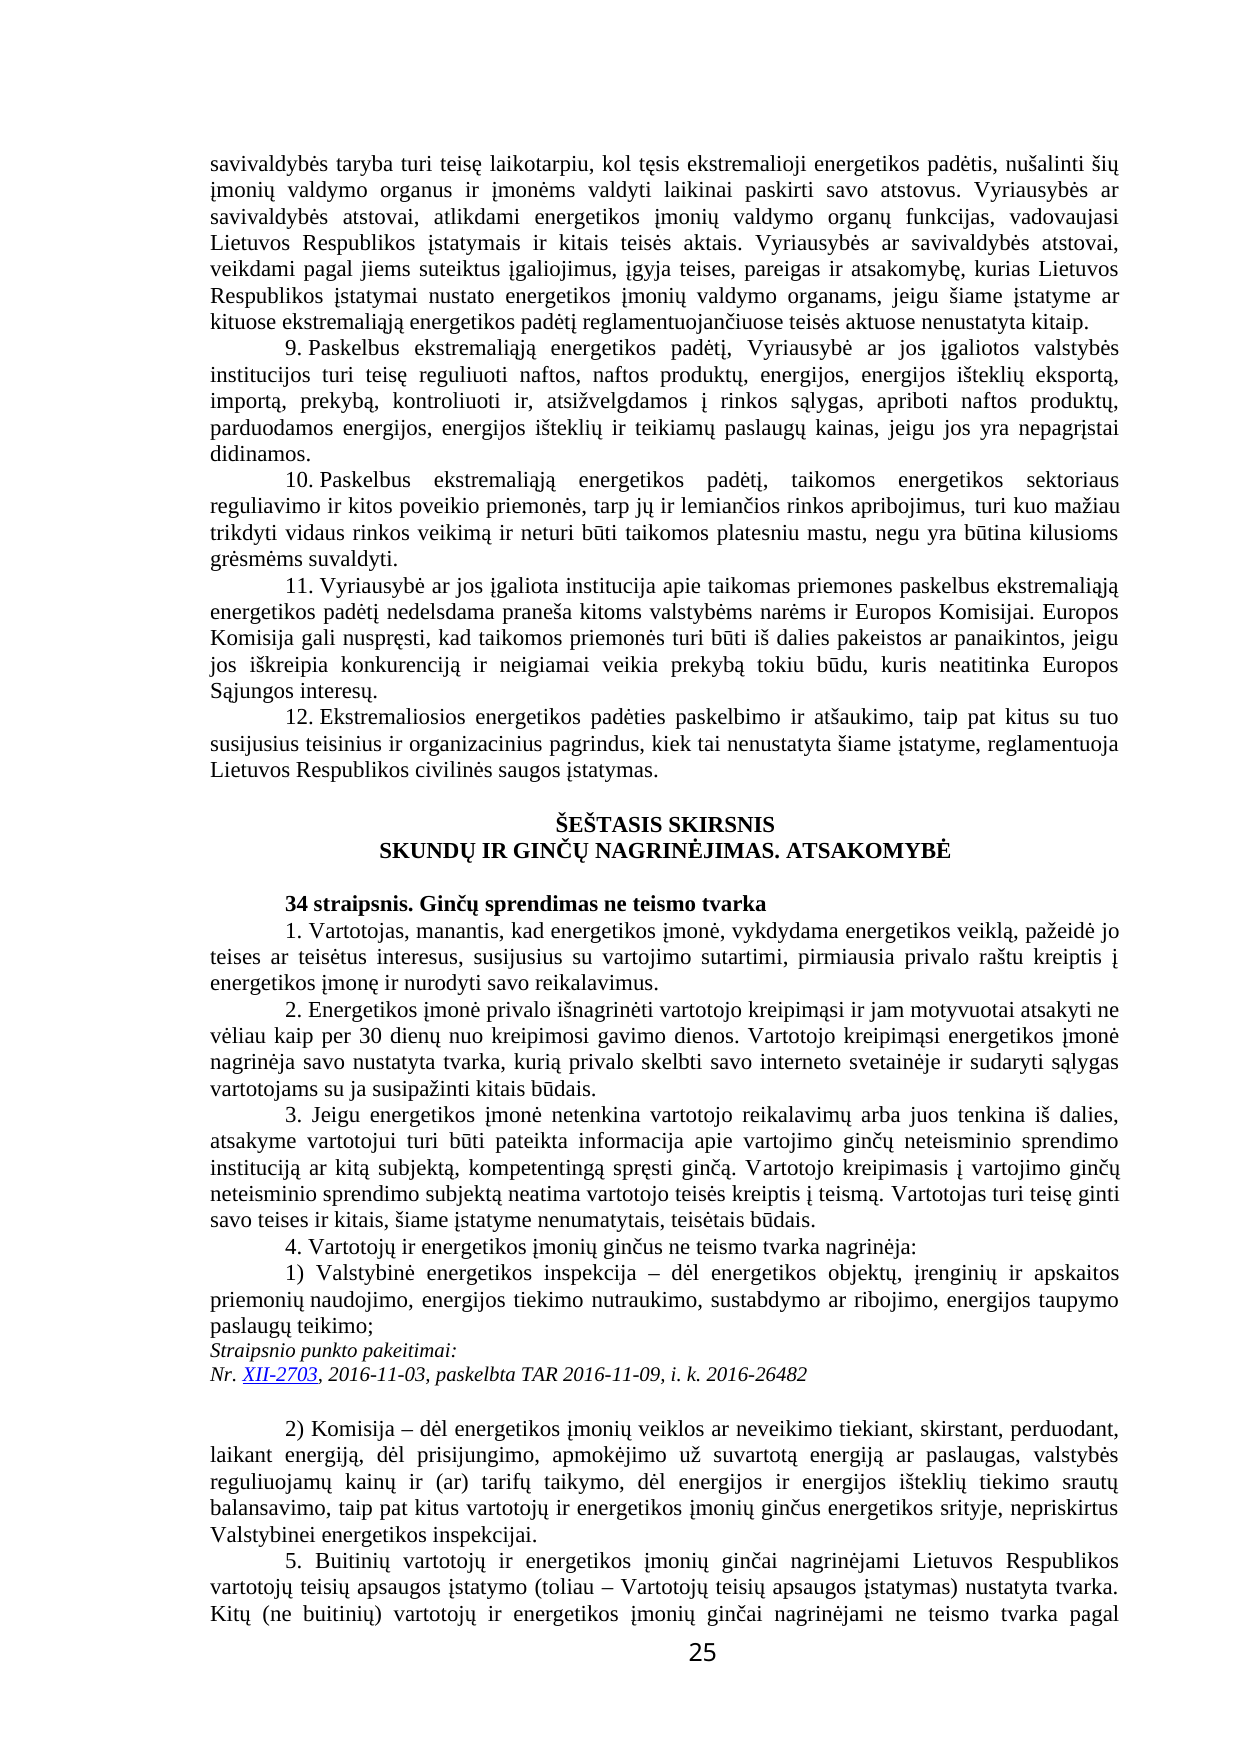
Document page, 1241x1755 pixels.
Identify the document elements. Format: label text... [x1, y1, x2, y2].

text ŠEŠTASIS SKIRSNIS [210, 811, 1120, 838]
text 1. Vartotojas, manantis, kad energetikos įmonė, vykdydama energetikos veiklą, pažeidė jo teises ar teisėtus interesus, susijusius su vartojimo sutartimi, pirmiausia privalo raštu kreiptis į energetikos įmonę ir nurodyti savo reikalavimus. [210, 917, 1120, 996]
text 9. Paskelbus ekstremaliąją energetikos padėtį, Vyriausybė ar jos įgaliotos valstybės institucijos turi teisę reguliuoti naftos, naftos produktų, energijos, energijos išteklių eksportą, importą, prekybą, kontroliuoti ir, atsižvelgdamos į rinkos sąlygas, apriboti naftos produktų, parduodamos energijos, energijos išteklių ir teikiamų paslaugų kainas, jeigu jos yra nepagrįstai didinamos. [210, 334, 1120, 466]
text Straipsnio punkto pakeitimai: [210, 1338, 1120, 1362]
text 2. Energetikos įmonė privalo išnagrinėti vartotojo kreipimąsi ir jam motyvuotai atsakyti ne vėliau kaip per 30 dienų nuo kreipimosi gavimo dienos. Vartotojo kreipimąsi energetikos įmonė nagrinėja savo nustatyta tvarka, kurią privalo skelbti savo interneto svetainėje ir sudaryti sąlygas vartotojams su ja susipažinti kitais būdais. [210, 996, 1120, 1101]
text savivaldybės taryba turi teisę laikotarpiu, kol tęsis ekstremalioji energetikos padėtis, nušalinti šių įmonių valdymo organus ir įmonėms valdyti laikinai paskirti savo atstovus. Vyriausybės ar savivaldybės atstovai, atlikdami energetikos įmonių valdymo organų funkcijas, vadovaujasi Lietuvos Respublikos įstatymais ir kitais teisės aktais. Vyriausybės ar savivaldybės atstovai, veikdami pagal jiems suteiktus įgaliojimus, įgyja teises, pareigas ir atsakomybę, kurias Lietuvos Respublikos įstatymai nustato energetikos įmonių valdymo organams, jeigu šiame įstatyme ar kituose ekstremaliąją energetikos padėtį reglamentuojančiuose teisės aktuose nenustatyta kitaip. [210, 150, 1120, 334]
text 2) Komisija – dėl energetikos įmonių veiklos ar neveikimo tiekiant, skirstant, perduodant, laikant energiją, dėl prisijungimo, apmokėjimo už suvartotą energiją ar paslaugas, valstybės reguliuojamų kainų ir (ar) tarifų taikymo, dėl energijos ir energijos išteklių tiekimo srautų balansavimo, taip pat kitus vartotojų ir energetikos įmonių ginčus energetikos srityje, nepriskirtus Valstybinei energetikos inspekcijai. [210, 1415, 1120, 1547]
text SKUNDŲ IR GINČŲ NAGRINĖJIMAS. atsakomybė [210, 838, 1120, 864]
text 12. Ekstremaliosios energetikos padėties paskelbimo ir atšaukimo, taip pat kitus su tuo susijusius teisinius ir organizacinius pagrindus, kiek tai nenustatyta šiame įstatyme, reglamentuoja Lietuvos Respublikos civilinės saugos įstatymas. [210, 703, 1120, 782]
text 5. Buitinių vartotojų ir energetikos įmonių ginčai nagrinėjami Lietuvos Respublikos vartotojų teisių apsaugos įstatymo (toliau – Vartotojų teisių apsaugos įstatymas) nustatyta tvarka. Kitų (ne buitinių) vartotojų ir energetikos įmonių ginčai nagrinėjami ne teismo tvarka pagal [210, 1547, 1120, 1626]
text 10. Paskelbus ekstremaliąją energetikos padėtį, taikomos energetikos sektoriaus reguliavimo ir kitos poveikio priemonės, tarp jų ir lemiančios rinkos apribojimus, turi kuo mažiau trikdyti vidaus rinkos veikimą ir neturi būti taikomos platesniu mastu, negu yra būtina kilusioms grėsmėms suvaldyti. [210, 466, 1120, 572]
text 4. Vartotojų ir energetikos įmonių ginčus ne teismo tvarka nagrinėja: [210, 1233, 1120, 1259]
text 1) Valstybinė energetikos inspekcija – dėl energetikos objektų, įrenginių ir apskaitos priemonių naudojimo, energijos tiekimo nutraukimo, sustabdymo ar ribojimo, energijos taupymo paslaugų teikimo; [210, 1259, 1120, 1338]
text 34 straipsnis. Ginčų sprendimas ne teismo tvarka [210, 890, 1120, 917]
text Nr. XII-2703, 2016-11-03, paskelbta TAR 2016-11-09, i. k. 2016-26482 [210, 1362, 1120, 1386]
text 3. Jeigu energetikos įmonė netenkina vartotojo reikalavimų arba juos tenkina iš dalies, atsakyme vartotojui turi būti pateikta informacija apie vartojimo ginčų neteisminio sprendimo instituciją ar kitą subjektą, kompetentingą spręsti ginčą. Vartotojo kreipimasis į vartojimo ginčų neteisminio sprendimo subjektą neatima vartotojo teisės kreiptis į teismą. Vartotojas turi teisę ginti savo teises ir kitais, šiame įstatyme nenumatytais, teisėtais būdais. [210, 1101, 1120, 1233]
text 11. Vyriausybė ar jos įgaliota institucija apie taikomas priemones paskelbus ekstremaliąją energetikos padėtį nedelsdama praneša kitoms valstybėms narėms ir Europos Komisijai. Europos Komisija gali nuspręsti, kad taikomos priemonės turi būti iš dalies pakeistos ar panaikintos, jeigu jos iškreipia konkurenciją ir neigiamai veikia prekybą tokiu būdu, kuris neatitinka Europos Sąjungos interesų. [210, 572, 1120, 703]
